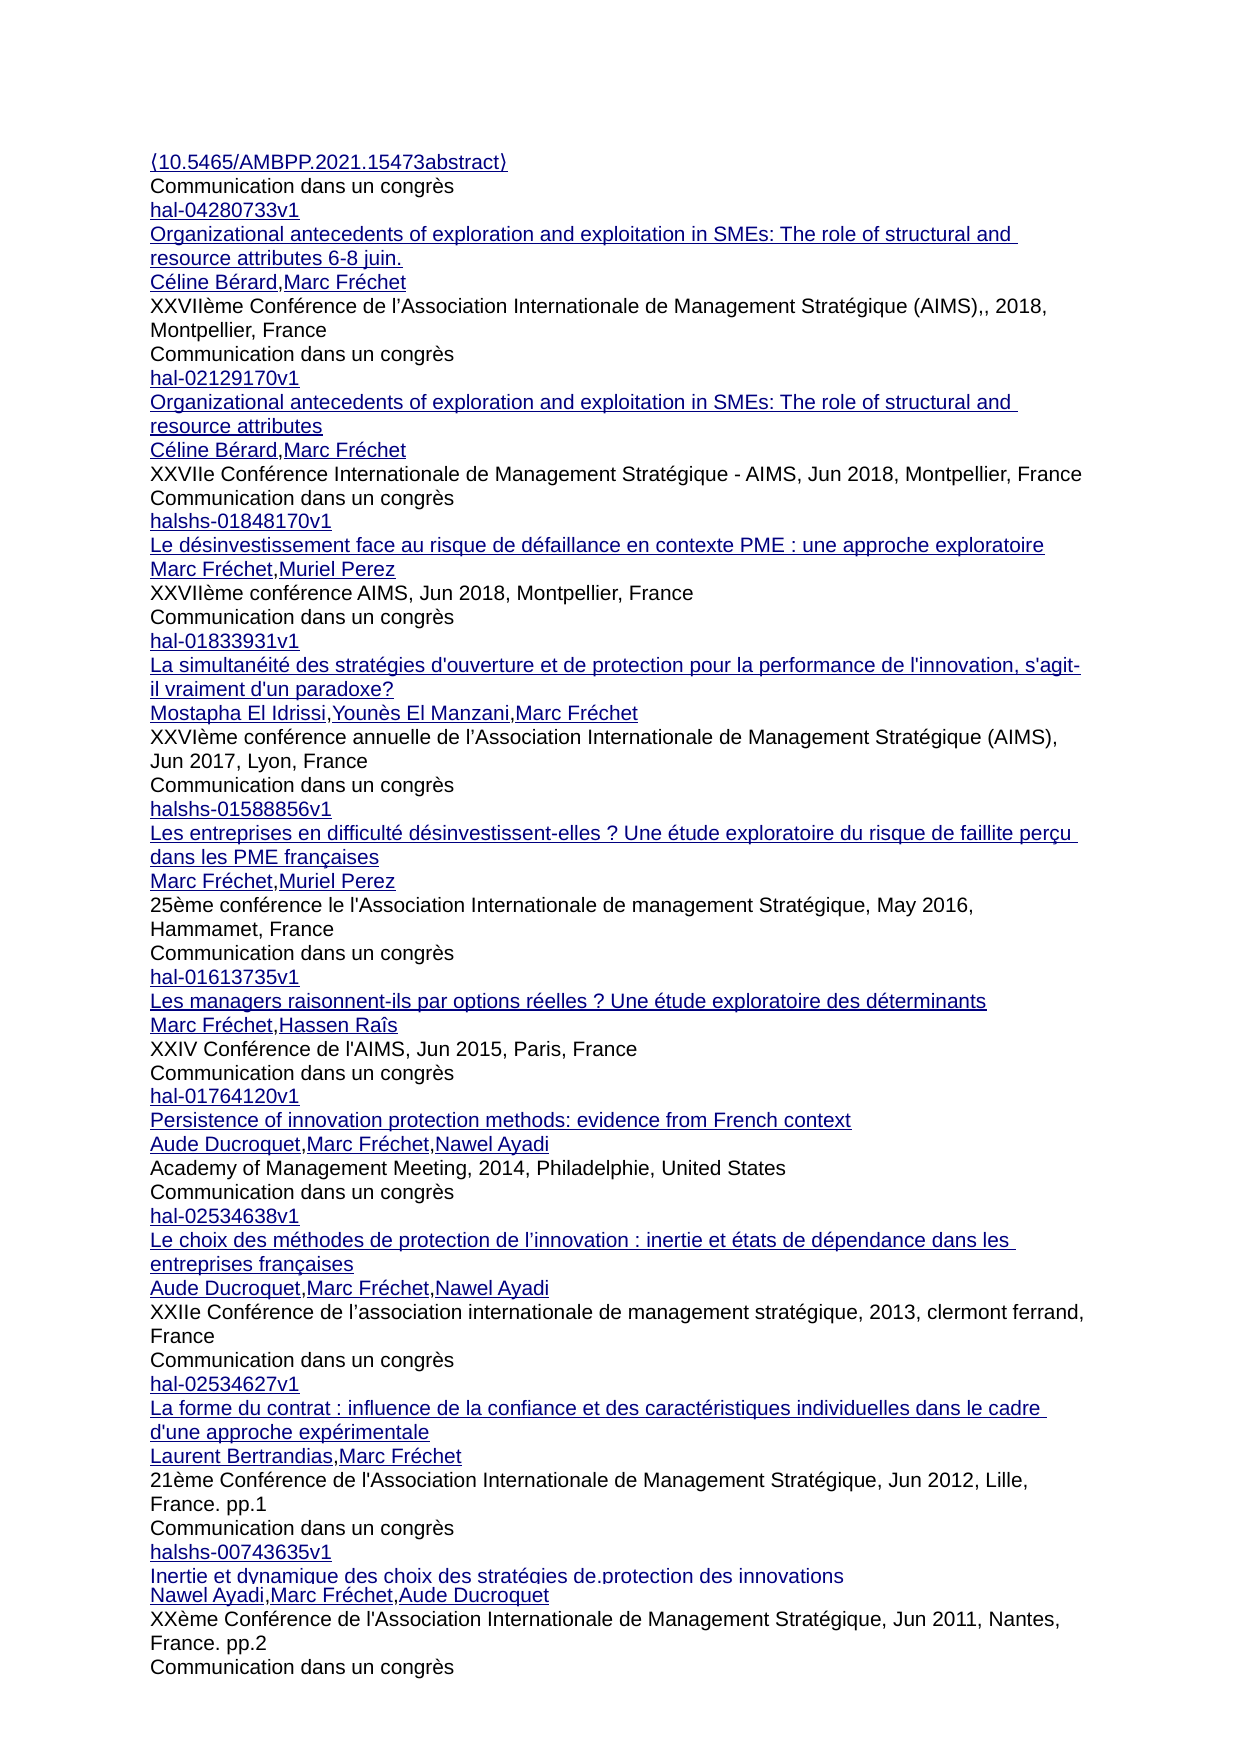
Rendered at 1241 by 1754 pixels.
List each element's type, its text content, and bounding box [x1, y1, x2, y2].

table_cell La simultanéité des stratégies d'ouverture et de protection pour la performance de l'innovation, s'agit-il vraiment d'un paradoxe? Mostapha El Idrissi,Younès El Manzani,Marc Fréchet XXVIème conférence annuelle de l’Association Internationale de Management Stratégique (AIMS), Jun 2017, Lyon, France Communication dans un congrès halshs-01588856v1 [150, 653, 1090, 821]
table_cell Organizational antecedents of exploration and exploitation in SMEs: The role of structural and resource attributes 6-8 juin. Céline Bérard,Marc Fréchet XXVIIème Conférence de l’Association Internationale de Management Stratégique (AIMS),, 2018, Montpellier, France Communication dans un congrès hal-02129170v1 [150, 222, 1090, 389]
table_cell Inertie et dynamique des choix des stratégies de.protection des innovations Nawel Ayadi,Marc Fréchet,Aude Ducroquet XXème Conférence de l'Association Internationale de Management Stratégique, Jun 2011, Nantes, France. pp.2 Communication dans un congrès [150, 1564, 1090, 1679]
table_cell Organizational antecedents of exploration and exploitation in SMEs: The role of structural and resource attributes Céline Bérard,Marc Fréchet XXVIIe Conférence Internationale de Management Stratégique - AIMS, Jun 2018, Montpellier, France Communication dans un congrès halshs-01848170v1 [150, 390, 1090, 533]
table_cell Persistence of innovation protection methods: evidence from French context Aude Ducroquet,Marc Fréchet,Nawel Ayadi Academy of Management Meeting, 2014, Philadelphie, United States Communication dans un congrès hal-02534638v1 [150, 1108, 1090, 1228]
table_cell Les managers raisonnent-ils par options réelles ? Une étude exploratoire des déterminants Marc Fréchet,Hassen Raîs XXIV Conférence de l'AIMS, Jun 2015, Paris, France Communication dans un congrès hal-01764120v1 [150, 989, 1090, 1108]
table_cell ⟨10.5465/AMBPP.2021.15473abstract⟩ Communication dans un congrès hal-04280733v1 [150, 150, 1090, 222]
table_cell La forme du contrat : influence de la confiance et des caractéristiques individuelles dans le cadre d'une approche expérimentale Laurent Bertrandias,Marc Fréchet 21ème Conférence de l'Association Internationale de Management Stratégique, Jun 2012, Lille, France. pp.1 Communication dans un congrès halshs-00743635v1 [150, 1396, 1090, 1563]
table_cell Le désinvestissement face au risque de défaillance en contexte PME : une approche exploratoire Marc Fréchet,Muriel Perez XXVIIème conférence AIMS, Jun 2018, Montpellier, France Communication dans un congrès hal-01833931v1 [150, 533, 1090, 653]
table_cell Les entreprises en difficulté désinvestissent-elles ? Une étude exploratoire du risque de faillite perçu dans les PME françaises Marc Fréchet,Muriel Perez 25ème conférence le l'Association Internationale de management Stratégique, May 2016, Hammamet, France Communication dans un congrès hal-01613735v1 [150, 821, 1090, 988]
table_cell Le choix des méthodes de protection de l’innovation : inertie et états de dépendance dans les entreprises françaises Aude Ducroquet,Marc Fréchet,Nawel Ayadi XXIIe Conférence de l’association internationale de management stratégique, 2013, clermont ferrand, France Communication dans un congrès hal-02534627v1 [150, 1228, 1090, 1396]
